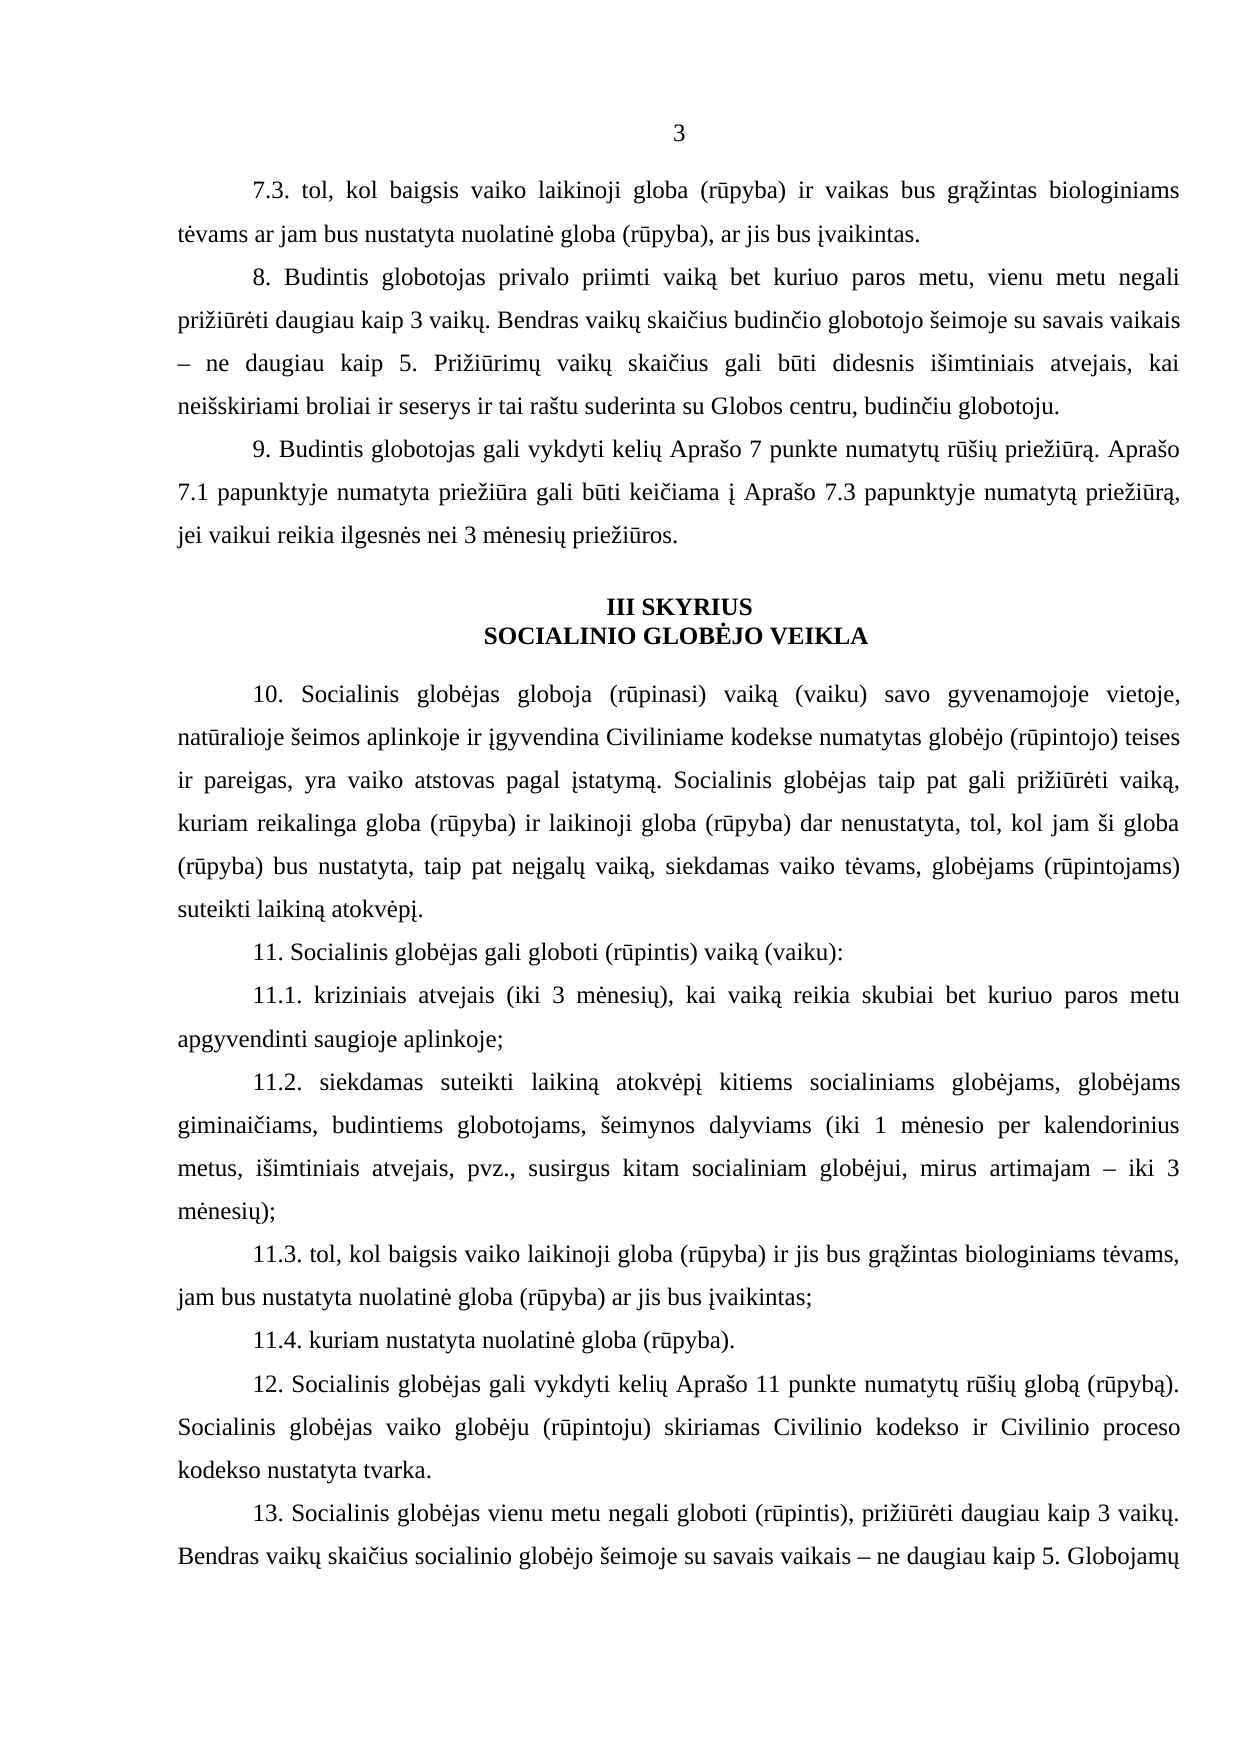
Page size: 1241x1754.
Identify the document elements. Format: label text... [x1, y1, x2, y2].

text 8. Budintis globotojas privalo priimti vaiką bet kuriuo paros metu, vienu metu negali prižiūrėti daugiau kaip 3 vaikų. Bendras vaikų skaičius budinčio globotojo šeimoje su savais vaikais – ne daugiau kaip 5. Prižiūrimų vaikų skaičius gali būti didesnis išimtiniais atvejais, kai neišskiriami broliai ir seserys ir tai raštu suderinta su Globos centru, budinčiu globotoju. [177, 262, 1181, 420]
text 11.4. kuriam nustatyta nuolatinė globa (rūpyba). [177, 1326, 1181, 1354]
text SOCIALINIO GLOBĖJO VEIKLA [177, 621, 1181, 650]
text III SKYRIUS [177, 592, 1181, 621]
text 13. Socialinis globėjas vienu metu negali globoti (rūpintis), prižiūrėti daugiau kaip 3 vaikų. Bendras vaikų skaičius socialinio globėjo šeimoje su savais vaikais – ne daugiau kaip 5. Globojamų [177, 1498, 1181, 1570]
text 11.2. siekdamas suteikti laikiną atokvėpį kitiems socialiniams globėjams, globėjams giminaičiams, budintiems globotojams, šeimynos dalyviams (iki 1 mėnesio per kalendorinius metus, išimtiniais atvejais, pvz., susirgus kitam socialiniam globėjui, mirus artimajam – iki 3 mėnesių); [177, 1067, 1181, 1225]
text 11. Socialinis globėjas gali globoti (rūpintis) vaiką (vaiku): [177, 937, 1181, 966]
text 7.3. tol, kol baigsis vaiko laikinoji globa (rūpyba) ir vaikas bus grąžintas biologiniams tėvams ar jam bus nustatyta nuolatinė globa (rūpyba), ar jis bus įvaikintas. [177, 176, 1181, 247]
text 10. Socialinis globėjas globoja (rūpinasi) vaiką (vaiku) savo gyvenamojoje vietoje, natūralioje šeimos aplinkoje ir įgyvendina Civiliniame kodekse numatytas globėjo (rūpintojo) teises ir pareigas, yra vaiko atstovas pagal įstatymą. Socialinis globėjas taip pat gali prižiūrėti vaiką, kuriam reikalinga globa (rūpyba) ir laikinoji globa (rūpyba) dar nenustatyta, tol, kol jam ši globa (rūpyba) bus nustatyta, taip pat neįgalų vaiką, siekdamas vaiko tėvams, globėjams (rūpintojams) suteikti laikiną atokvėpį. [177, 679, 1181, 923]
text 11.1. kriziniais atvejais (iki 3 mėnesių), kai vaiką reikia skubiai bet kuriuo paros metu apgyvendinti saugioje aplinkoje; [177, 981, 1181, 1052]
text 9. Budintis globotojas gali vykdyti kelių Aprašo 7 punkte numatytų rūšių priežiūrą. Aprašo 7.1 papunktyje numatyta priežiūra gali būti keičiama į Aprašo 7.3 papunktyje numatytą priežiūrą, jei vaikui reikia ilgesnės nei 3 mėnesių priežiūros. [177, 434, 1181, 549]
text 12. Socialinis globėjas gali vykdyti kelių Aprašo 11 punkte numatytų rūšių globą (rūpybą). Socialinis globėjas vaiko globėju (rūpintoju) skiriamas Civilinio kodekso ir Civilinio proceso kodekso nustatyta tvarka. [177, 1369, 1181, 1484]
text 11.3. tol, kol baigsis vaiko laikinoji globa (rūpyba) ir jis bus grąžintas biologiniams tėvams, jam bus nustatyta nuolatinė globa (rūpyba) ar jis bus įvaikintas; [177, 1239, 1181, 1311]
